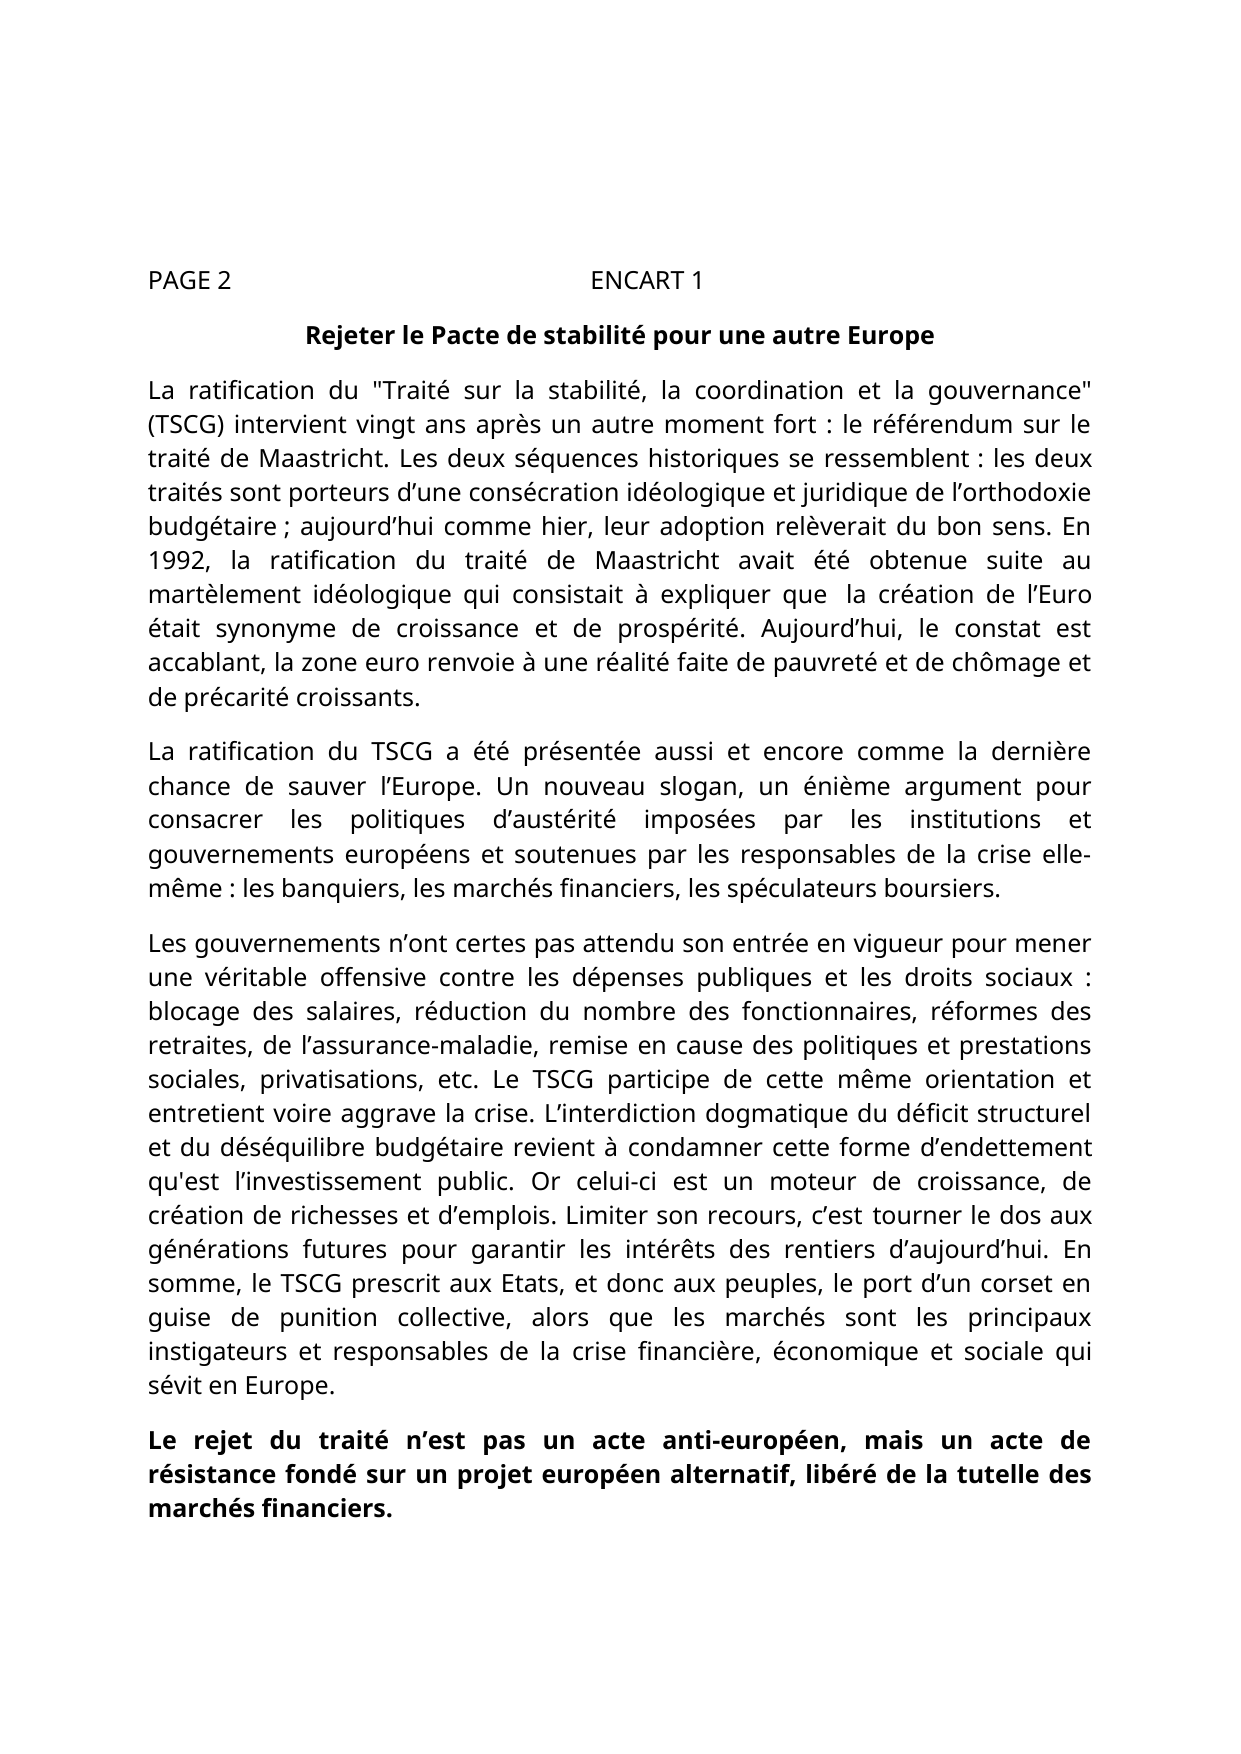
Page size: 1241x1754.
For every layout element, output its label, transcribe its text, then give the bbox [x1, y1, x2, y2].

text PAGE 2 ENCART 1 [148, 263, 1093, 297]
text Rejeter le Pacte de stabilité pour une autre Europe [148, 318, 1093, 352]
text Le rejet du traité n’est pas un acte anti-européen, mais un acte de résistance fondé sur un projet européen alternatif, libéré de la tutelle des marchés financiers. [148, 1423, 1093, 1525]
text La ratification du "Traité sur la stabilité, la coordination et la gouvernance" (TSCG) intervient vingt ans après un autre moment fort : le référendum sur le traité de Maastricht. Les deux séquences historiques se ressemblent : les deux traités sont porteurs d’une consécration idéologique et juridique de l’orthodoxie budgétaire ; aujourd’hui comme hier, leur adoption relèverait du bon sens. En 1992, la ratification du traité de Maastricht avait été obtenue suite au martèlement idéologique qui consistait à expliquer que la création de l’Euro était synonyme de croissance et de prospérité. Aujourd’hui, le constat est accablant, la zone euro renvoie à une réalité faite de pauvreté et de chômage et de précarité croissants. [148, 373, 1093, 713]
text Les gouvernements n’ont certes pas attendu son entrée en vigueur pour mener une véritable offensive contre les dépenses publiques et les droits sociaux : blocage des salaires, réduction du nombre des fonctionnaires, réformes des retraites, de l’assurance-maladie, remise en cause des politiques et prestations sociales, privatisations, etc. Le TSCG participe de cette même orientation et entretient voire aggrave la crise. L’interdiction dogmatique du déficit structurel et du déséquilibre budgétaire revient à condamner cette forme d’endettement qu'est l’investissement public. Or celui-ci est un moteur de croissance, de création de richesses et d’emplois. Limiter son recours, c’est tourner le dos aux générations futures pour garantir les intérêts des rentiers d’aujourd’hui. En somme, le TSCG prescrit aux Etats, et donc aux peuples, le port d’un corset en guise de punition collective, alors que les marchés sont les principaux instigateurs et responsables de la crise financière, économique et sociale qui sévit en Europe. [148, 925, 1093, 1402]
text La ratification du TSCG a été présentée aussi et encore comme la dernière chance de sauver l’Europe. Un nouveau slogan, un énième argument pour consacrer les politiques d’austérité imposées par les institutions et gouvernements européens et soutenues par les responsables de la crise elle-même : les banquiers, les marchés financiers, les spéculateurs boursiers. [148, 734, 1093, 904]
